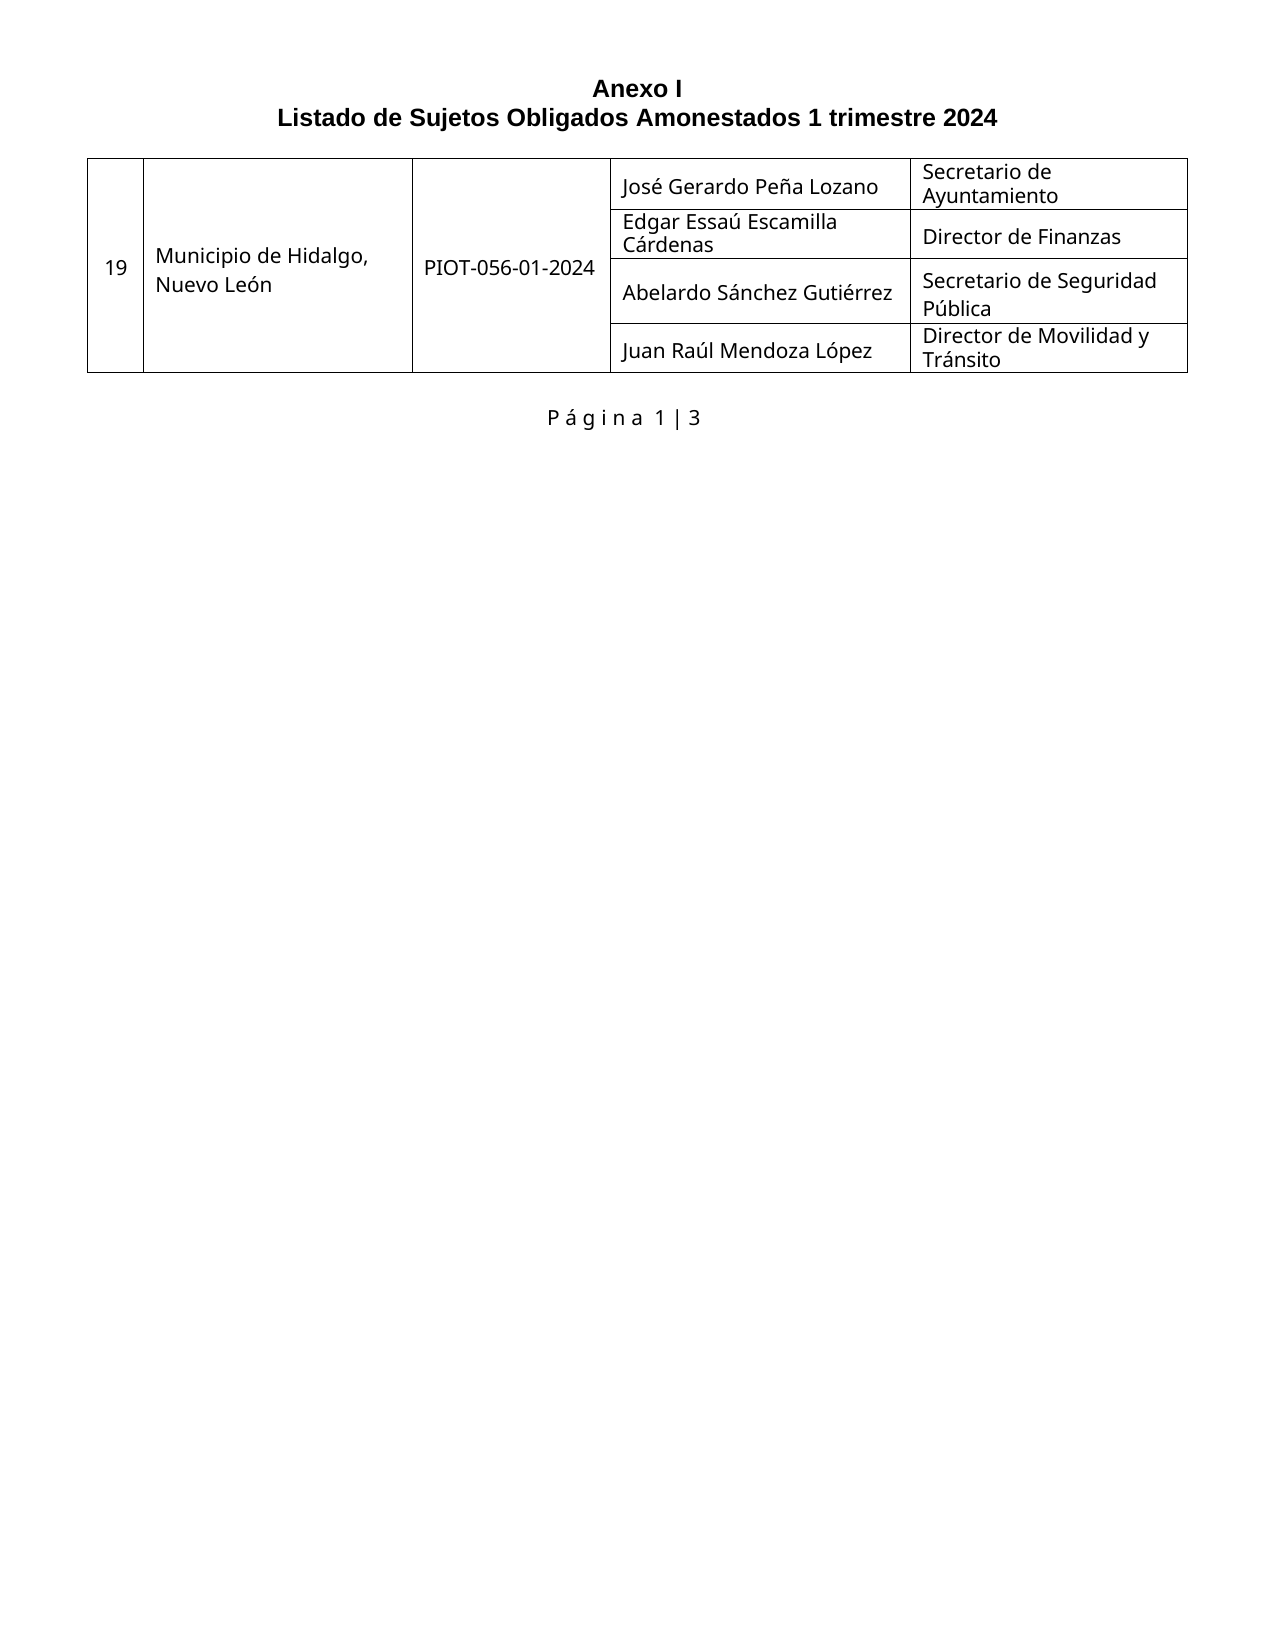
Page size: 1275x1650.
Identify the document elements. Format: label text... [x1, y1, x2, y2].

table_cell Municipio de Hidalgo, Nuevo León [144, 159, 412, 372]
text P á g i n a 1 | 3 [67, 403, 1181, 431]
table_cell PIOT-056-01-2024 [413, 159, 610, 372]
table_cell Juan Raúl Mendoza López [611, 324, 910, 372]
table_cell Secretario de Ayuntamiento [911, 159, 1187, 209]
table_cell Director de Movilidad y Tránsito [911, 324, 1187, 372]
table_cell 19 [88, 159, 143, 372]
table_cell José Gerardo Peña Lozano [611, 159, 910, 209]
table_cell Secretario de Seguridad Pública [911, 259, 1187, 323]
table_cell Edgar Essaú Escamilla Cárdenas [611, 210, 910, 258]
table_cell Director de Finanzas [911, 210, 1187, 258]
table_cell Abelardo Sánchez Gutiérrez [611, 259, 910, 323]
